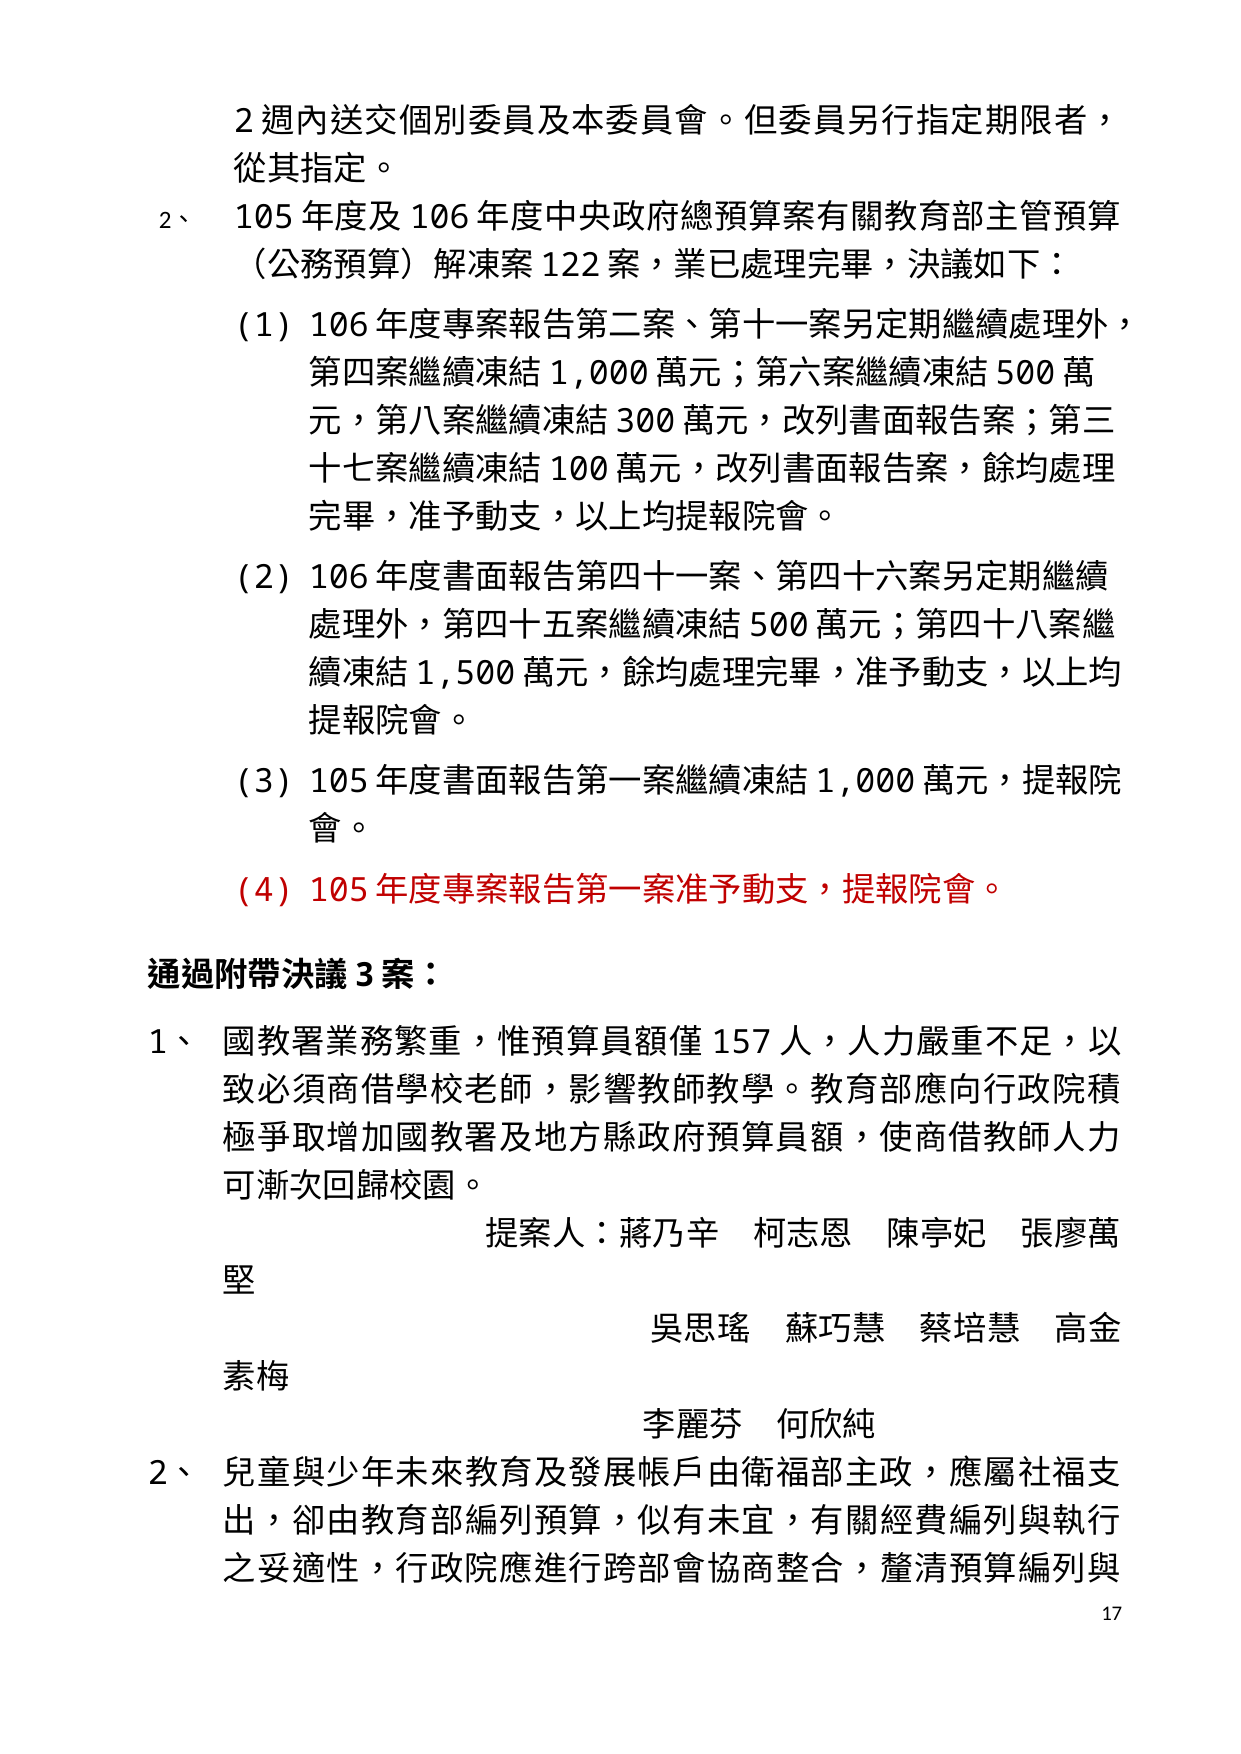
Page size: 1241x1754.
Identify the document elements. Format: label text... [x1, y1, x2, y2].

list 105年度專案報告第一案准予動支，提報院會。 [233, 863, 1122, 911]
list 國教署業務繁重，惟預算員額僅157人，人力嚴重不足，以致必須商借學校老師，影響教師教學。教育部應向行政院積極爭取增加國教署及地方縣政府預算員額，使商借教師人力可漸次回歸校園。 [148, 1015, 1122, 1207]
list 106年度專案報告第二案、第十一案另定期繼續處理外，第四案繼續凍結1,000萬元；第六案繼續凍結500萬元，第八案繼續凍結300萬元，改列書面報告案；第三十七案繼續凍結100萬元，改列書面報告案，餘均處理完畢，准予動支，以上均提報院會。 [233, 298, 1122, 538]
list 105年度書面報告第一案繼續凍結1,000萬元，提報院會。 [233, 754, 1122, 850]
list 兒童與少年未來教育及發展帳戶由衛福部主政，應屬社福支出，卻由教育部編列預算，似有未宜，有關經費編列與執行之妥適性，行政院應進行跨部會協商整合，釐清預算編列與 [148, 1446, 1122, 1590]
text 吳思瑤 蘇巧慧 蔡培慧 高金素梅 [223, 1302, 1122, 1398]
text 提案人：蔣乃辛 柯志恩 陳亭妃 張廖萬堅 [223, 1207, 1122, 1302]
text 李麗芬 何欣純 [223, 1398, 1122, 1446]
list 2週內送交個別委員及本委員會。但委員另行指定期限者，從其指定。 [158, 94, 1122, 190]
list 105年度及106年度中央政府總預算案有關教育部主管預算（公務預算）解凍案122案，業已處理完畢，決議如下： [158, 190, 1122, 286]
list 106年度書面報告第四十一案、第四十六案另定期繼續處理外，第四十五案繼續凍結500萬元；第四十八案繼續凍結1,500萬元，餘均處理完畢，准予動支，以上均提報院會。 [233, 550, 1122, 742]
text 通過附帶決議3案： [148, 948, 1122, 996]
